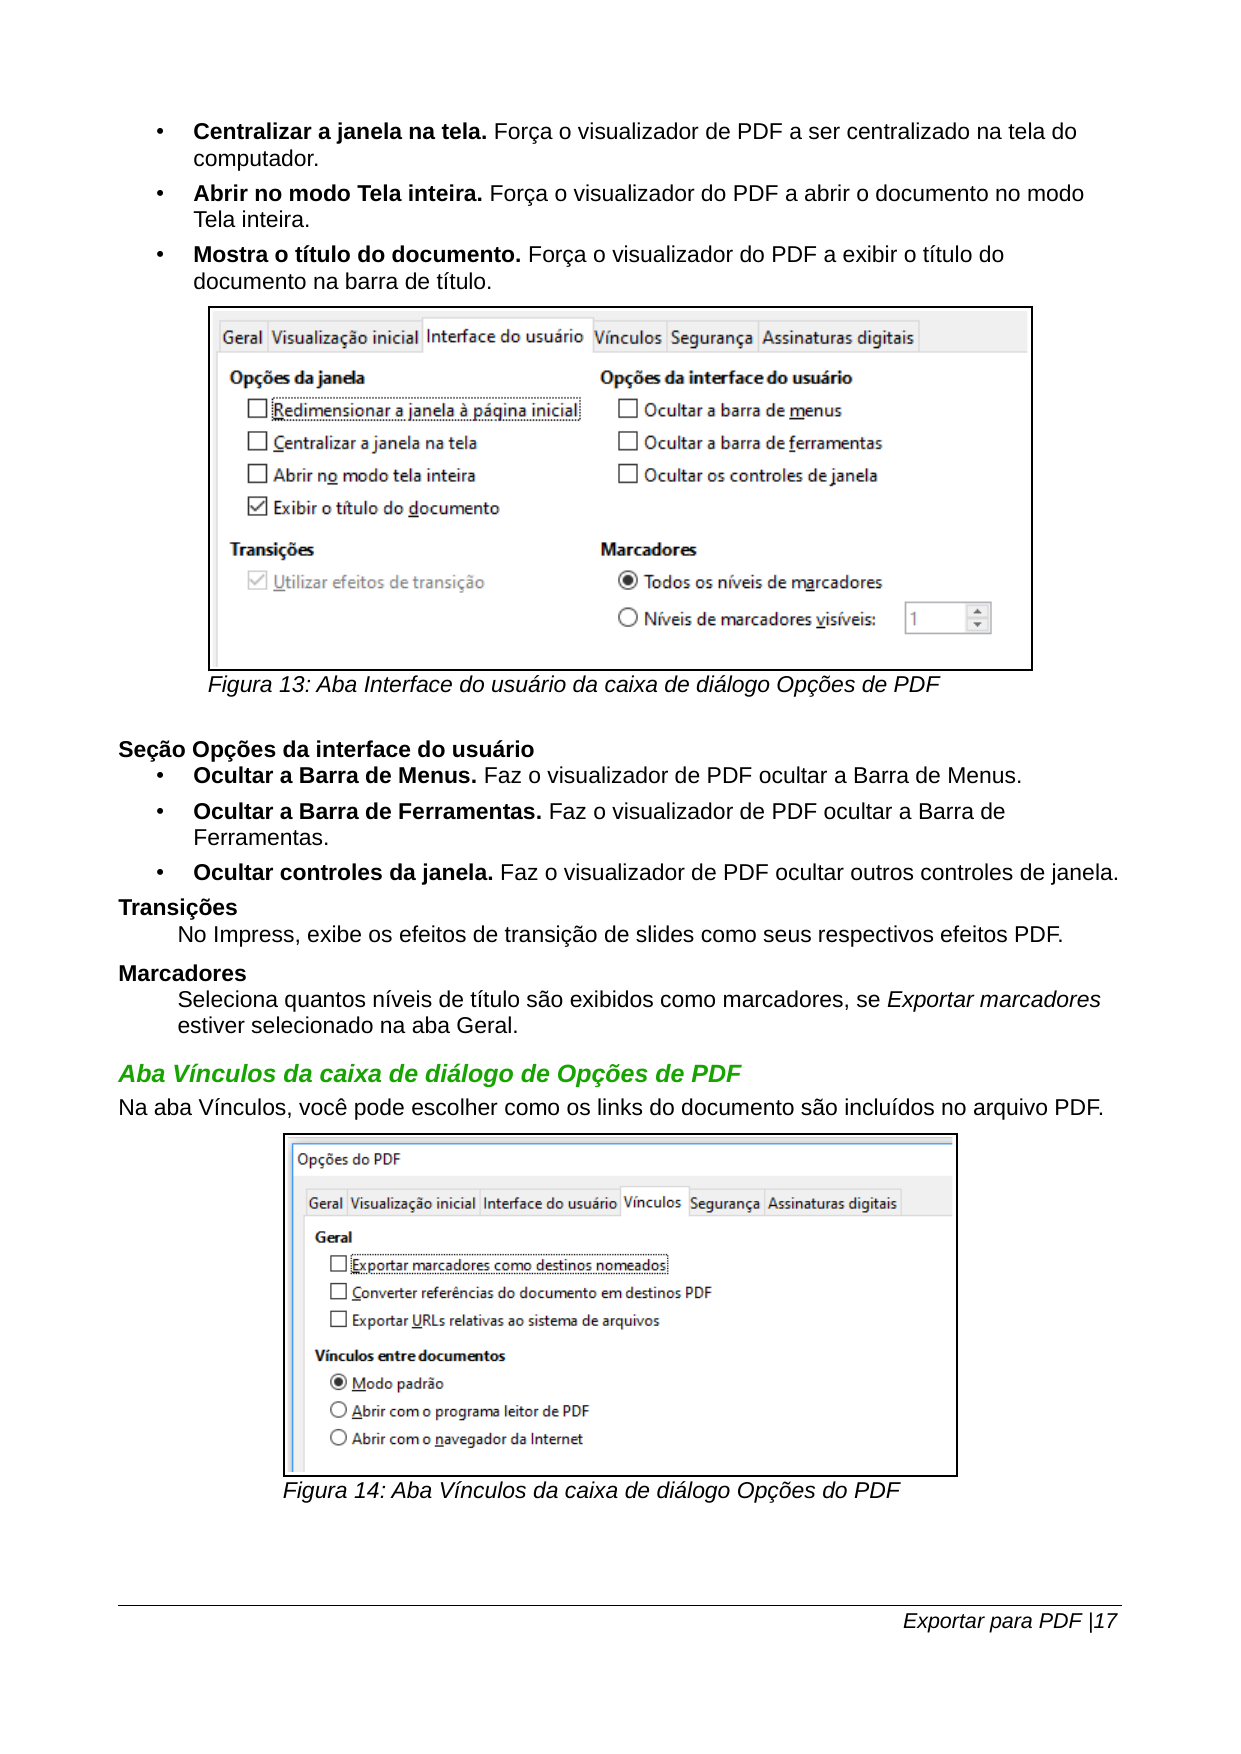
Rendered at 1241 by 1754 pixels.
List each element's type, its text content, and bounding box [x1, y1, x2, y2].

text Figura 13: Aba Interface do usuário da caixa de diálogo Opções de PDF [208, 671, 1033, 698]
text Seleciona quantos níveis de título são exibidos como marcadores, se Exportar marcadores estiver selecionado na aba Geral. [177, 986, 1122, 1039]
text Figura 14: Aba Vínculos da caixa de diálogo Opções do PDF [283, 1477, 958, 1503]
text Seção Opções da interface do usuário [118, 736, 1122, 762]
text No Impress, exibe os efeitos de transição de slides como seus respectivos efeitos PDF. [177, 921, 1122, 947]
list Mostra o título do documento. Força o visualizador do PDF a exibir o título do documento na barra de título. [156, 241, 1122, 294]
text Marcadores [118, 959, 1122, 986]
list Ocultar a Barra de Ferramentas. Faz o visualizador de PDF ocultar a Barra de Ferramentas. [156, 798, 1122, 850]
list Ocultar a Barra de Menus. Faz o visualizador de PDF ocultar a Barra de Menus. [156, 762, 1122, 789]
subtitle Aba Vínculos da caixa de diálogo de Opções de PDF [118, 1059, 1122, 1088]
text [210, 308, 1031, 669]
text [285, 1135, 956, 1475]
picture [287, 1137, 953, 1472]
list Ocultar controles da janela. Faz o visualizador de PDF ocultar outros controles de janela. [156, 859, 1122, 886]
text Transições [118, 894, 1122, 921]
picture [212, 311, 1028, 667]
list Centralizar a janela na tela. Força o visualizador de PDF a ser centralizado na tela do computador. [156, 118, 1122, 171]
text Na aba Vínculos, você pode escolher como os links do documento são incluídos no arquivo PDF. [118, 1094, 1122, 1120]
list Abrir no modo Tela inteira. Força o visualizador do PDF a abrir o documento no modo Tela inteira. [156, 180, 1122, 232]
